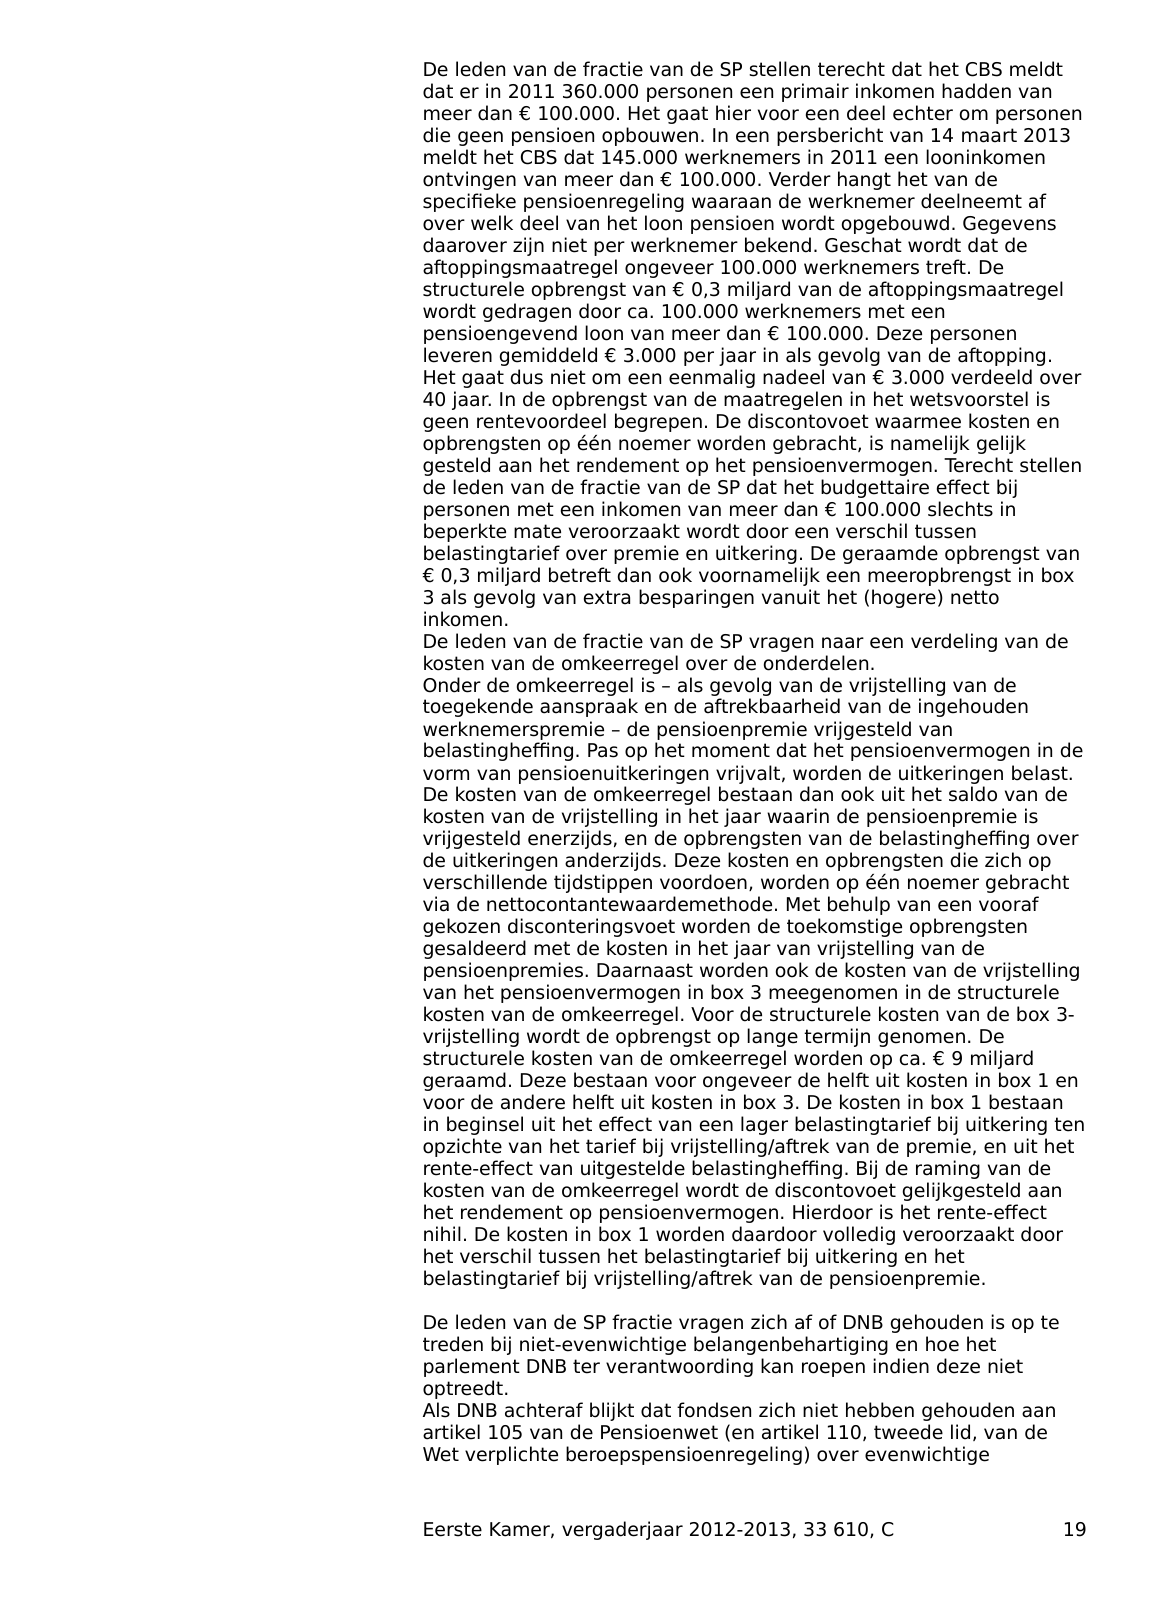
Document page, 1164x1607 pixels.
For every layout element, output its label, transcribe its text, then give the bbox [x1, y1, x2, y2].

text De leden van de fractie van de SP stellen terecht dat het CBS meldt dat er in 2011 360.000 personen een primair inkomen hadden van meer dan € 100.000. Het gaat hier voor een deel echter om personen die geen pensioen opbouwen. In een persbericht van 14 maart 2013 meldt het CBS dat 145.000 werknemers in 2011 een looninkomen ontvingen van meer dan € 100.000. Verder hangt het van de specifieke pensioenregeling waaraan de werknemer deelneemt af over welk deel van het loon pensioen wordt opgebouwd. Gegevens daarover zijn niet per werknemer bekend. Geschat wordt dat de aftoppingsmaatregel ongeveer 100.000 werknemers treft. De structurele opbrengst van € 0,3 miljard van de aftoppingsmaatregel wordt gedragen door ca. 100.000 werknemers met een pensioengevend loon van meer dan € 100.000. Deze personen leveren gemiddeld € 3.000 per jaar in als gevolg van de aftopping. Het gaat dus niet om een eenmalig nadeel van € 3.000 verdeeld over 40 jaar. In de opbrengst van de maatregelen in het wetsvoorstel is geen rentevoordeel begrepen. De discontovoet waarmee kosten en opbrengsten op één noemer worden gebracht, is namelijk gelijk gesteld aan het rendement op het pensioenvermogen. Terecht stellen de leden van de fractie van de SP dat het budgettaire effect bij personen met een inkomen van meer dan € 100.000 slechts in beperkte mate veroorzaakt wordt door een verschil tussen belastingtarief over premie en uitkering. De geraamde opbrengst van € 0,3 miljard betreft dan ook voornamelijk een meeropbrengst in box 3 als gevolg van extra besparingen vanuit het (hogere) netto inkomen. [422, 59, 1087, 631]
text De leden van de fractie van de SP vragen naar een verdeling van de kosten van de omkeerregel over de onderdelen. [422, 631, 1087, 674]
text Onder de omkeerregel is – als gevolg van de vrijstelling van de toegekende aanspraak en de aftrekbaarheid van de ingehouden werknemerspremie – de pensioenpremie vrijgesteld van belastingheffing. Pas op het moment dat het pensioenvermogen in de vorm van pensioenuitkeringen vrijvalt, worden de uitkeringen belast. De kosten van de omkeerregel bestaan dan ook uit het saldo van de kosten van de vrijstelling in het jaar waarin de pensioenpremie is vrijgesteld enerzijds, en de opbrengsten van de belastingheffing over de uitkeringen anderzijds. Deze kosten en opbrengsten die zich op verschillende tijdstippen voordoen, worden op één noemer gebracht via de nettocontantewaardemethode. Met behulp van een vooraf gekozen disconteringsvoet worden de toekomstige opbrengsten gesaldeerd met de kosten in het jaar van vrijstelling van de pensioenpremies. Daarnaast worden ook de kosten van de vrijstelling van het pensioenvermogen in box 3 meegenomen in de structurele kosten van de omkeerregel. Voor de structurele kosten van de box 3-vrijstelling wordt de opbrengst op lange termijn genomen. De structurele kosten van de omkeerregel worden op ca. € 9 miljard geraamd. Deze bestaan voor ongeveer de helft uit kosten in box 1 en voor de andere helft uit kosten in box 3. De kosten in box 1 bestaan in beginsel uit het effect van een lager belastingtarief bij uitkering ten opzichte van het tarief bij vrijstelling/aftrek van de premie, en uit het rente-effect van uitgestelde belastingheffing. Bij de raming van de kosten van de omkeerregel wordt de discontovoet gelijkgesteld aan het rendement op pensioenvermogen. Hierdoor is het rente-effect nihil. De kosten in box 1 worden daardoor volledig veroorzaakt door het verschil tussen het belastingtarief bij uitkering en het belastingtarief bij vrijstelling/aftrek van de pensioenpremie. [422, 674, 1087, 1290]
text De leden van de SP fractie vragen zich af of DNB gehouden is op te treden bij niet-evenwichtige belangenbehartiging en hoe het parlement DNB ter verantwoording kan roepen indien deze niet optreedt. [422, 1312, 1087, 1400]
text Als DNB achteraf blijkt dat fondsen zich niet hebben gehouden aan artikel 105 van de Pensioenwet (en artikel 110, tweede lid, van de Wet verplichte beroepspensioenregeling) over evenwichtige [422, 1400, 1087, 1466]
